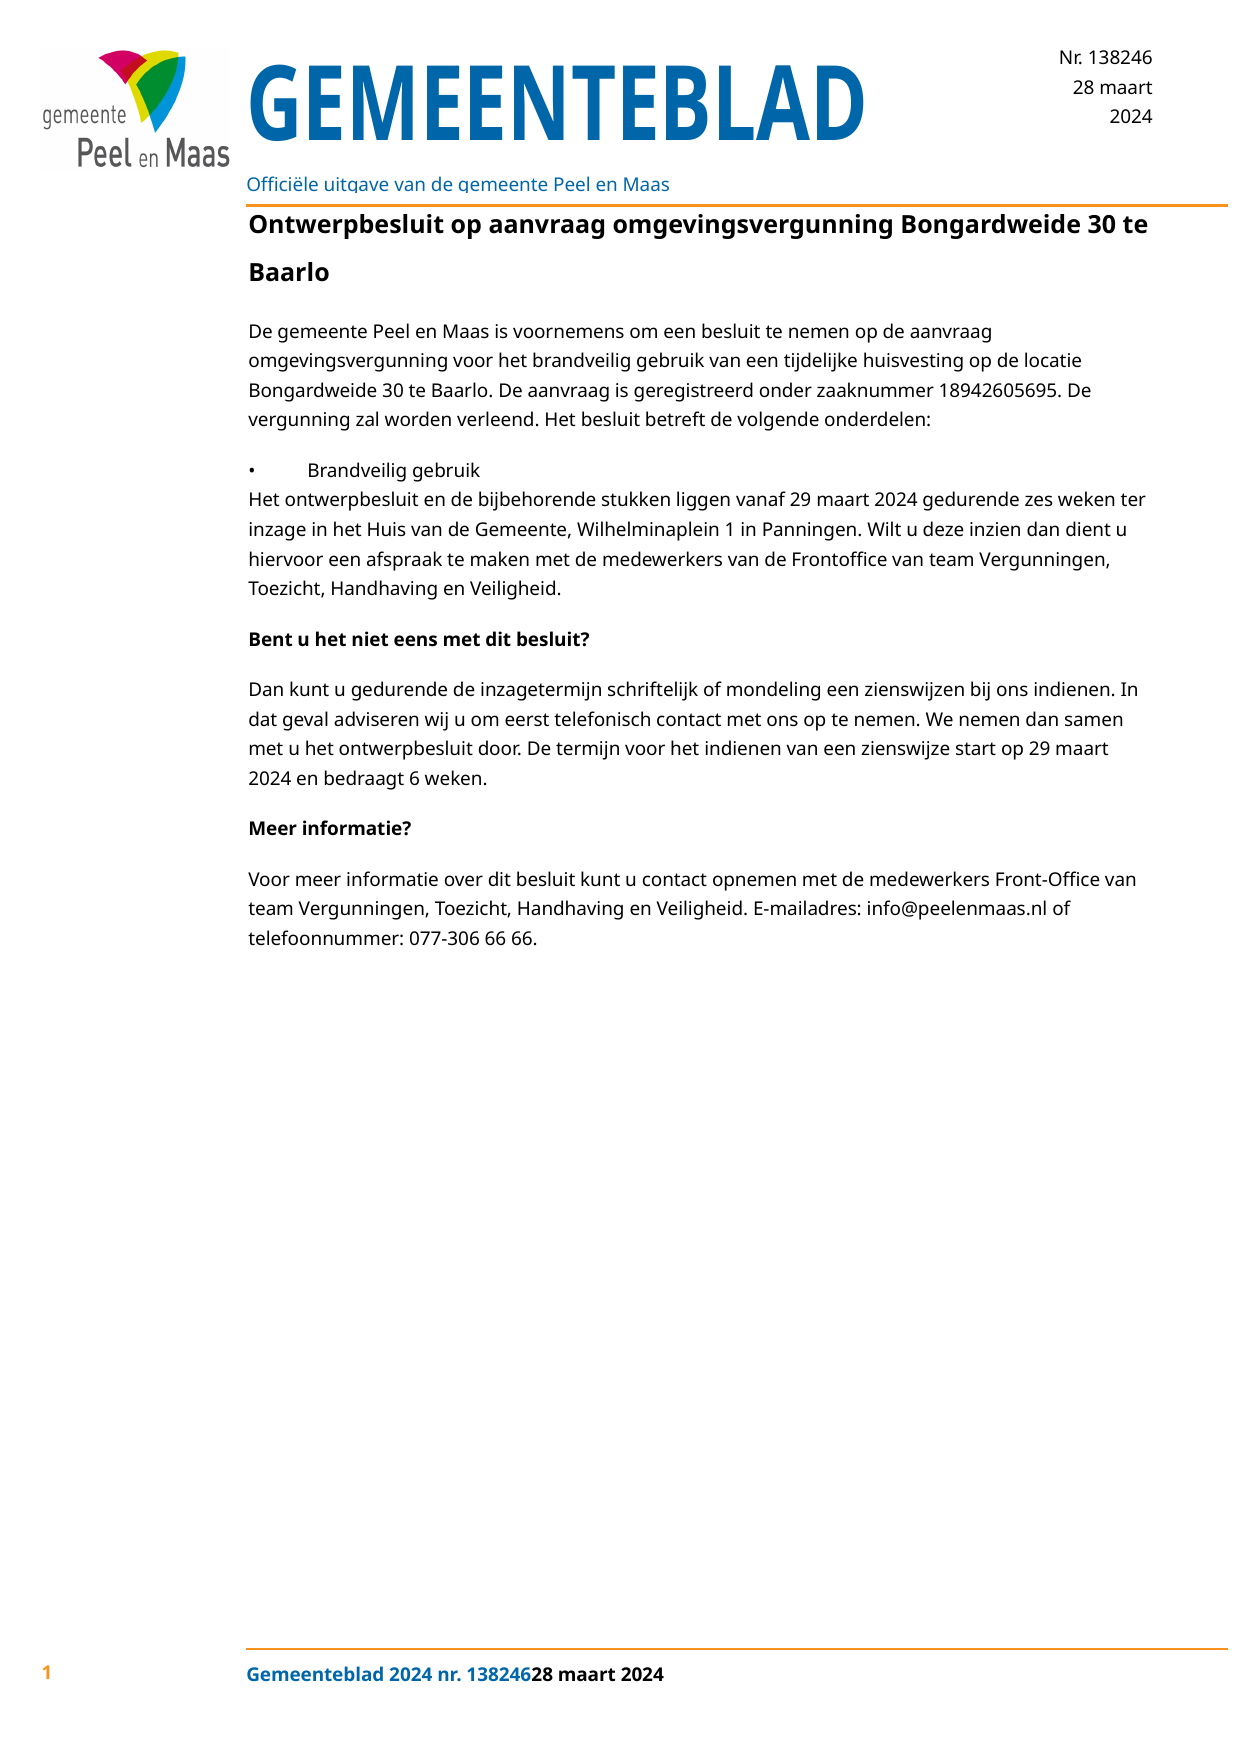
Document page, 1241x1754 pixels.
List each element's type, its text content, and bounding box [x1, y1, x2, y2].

text Meer informatie? [248, 815, 1152, 841]
text Bent u het niet eens met dit besluit? [248, 626, 1152, 652]
text Ontwerpbesluit op aanvraag omgevingsvergunning Bongardweide 30 te Baarlo [248, 207, 1152, 288]
text Voor meer informatie over dit besluit kunt u contact opnemen met de medewerkers Front-Office van team Vergunningen, Toezicht, Handhaving en Veiligheid. E-mailadres: info@peelenmaas.nl of telefoonnummer: 077-306 66 66. [248, 866, 1152, 951]
text De gemeente Peel en Maas is voornemens om een besluit te nemen op de aanvraag omgevingsvergunning voor het brandveilig gebruik van een tijdelijke huisvesting op de locatie Bongardweide 30 te Baarlo. De aanvraag is geregistreerd onder zaaknummer 18942605695. De vergunning zal worden verleend. Het besluit betreft de volgende onderdelen: [248, 318, 1152, 432]
picture [41, 47, 231, 172]
list Brandveilig gebruik [248, 457, 1152, 483]
text Het ontwerpbesluit en de bijbehorende stukken liggen vanaf 29 maart 2024 gedurende zes weken ter inzage in het Huis van de Gemeente, Wilhelminaplein 1 in Panningen. Wilt u deze inzien dan dient u hiervoor een afspraak te maken met de medewerkers van de Frontoffice van team Vergunningen, Toezicht, Handhaving en Veiligheid. [248, 487, 1152, 601]
text Dan kunt u gedurende de inzagetermijn schriftelijk of mondeling een zienswijzen bij ons indienen. In dat geval adviseren wij u om eerst telefonisch contact met ons op te nemen. We nemen dan samen met u het ontwerpbesluit door. De termijn voor het indienen van een zienswijze start op 29 maart 2024 en bedraagt 6 weken. [248, 676, 1152, 791]
